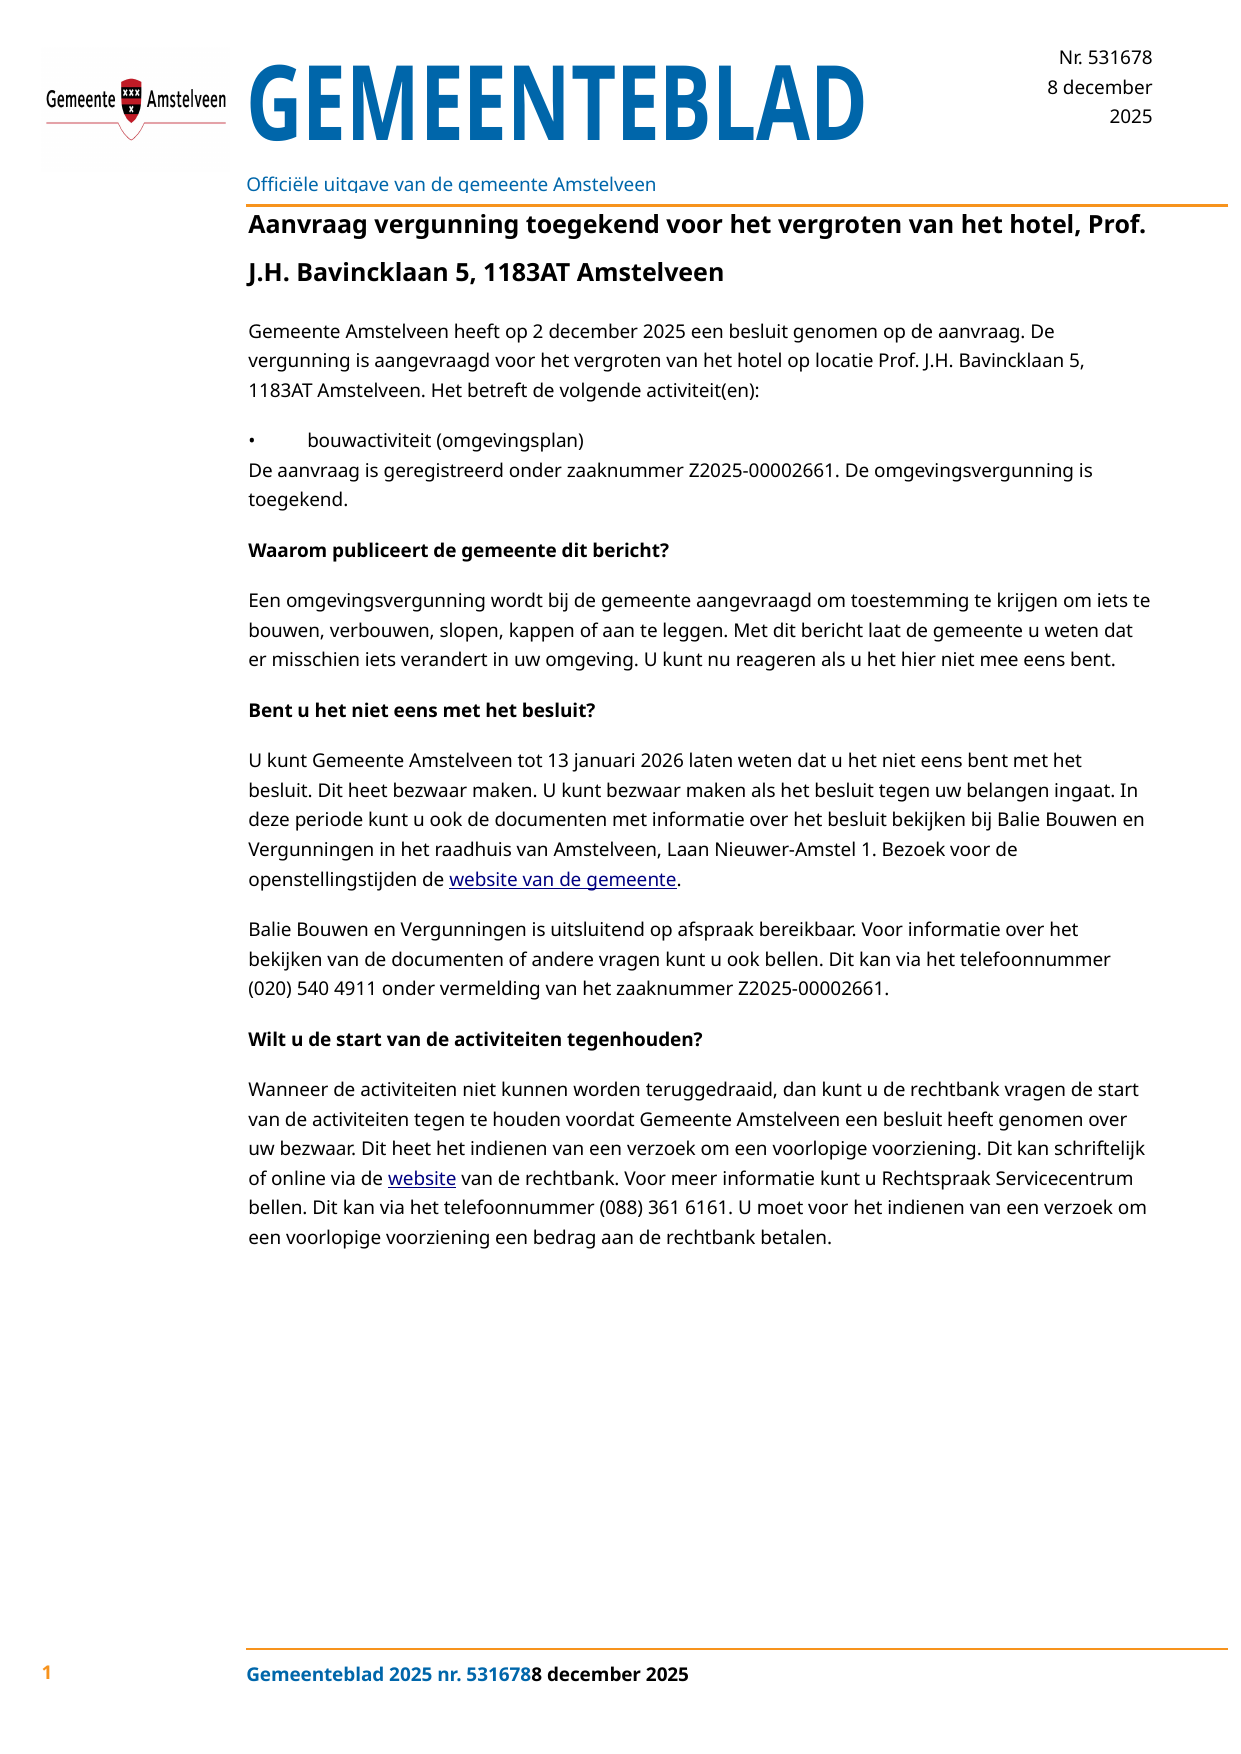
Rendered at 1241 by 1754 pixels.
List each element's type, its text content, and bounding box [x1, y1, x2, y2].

text Aanvraag vergunning toegekend voor het vergroten van het hotel, Prof. J.H. Bavincklaan 5, 1183AT Amstelveen [248, 207, 1152, 288]
text Balie Bouwen en Vergunningen is uitsluitend op afspraak bereikbaar. Voor informatie over het bekijken van de documenten of andere vragen kunt u ook bellen. Dit kan via het telefoonnummer (020) 540 4911 onder vermelding van het zaaknummer Z2025-00002661. [248, 916, 1152, 1001]
text Bent u het niet eens met het besluit? [248, 697, 1152, 723]
text Wilt u de start van de activiteiten tegenhouden? [248, 1026, 1152, 1052]
text U kunt Gemeente Amstelveen tot 13 januari 2026 laten weten dat u het niet eens bent met het besluit. Dit heet bezwaar maken. U kunt bezwaar maken als het besluit tegen uw belangen ingaat. In deze periode kunt u ook de documenten met informatie over het besluit bekijken bij Balie Bouwen en Vergunningen in het raadhuis van Amstelveen, Laan Nieuwer-Amstel 1. Bezoek voor de openstellingstijden de website van de gemeente. [248, 747, 1152, 892]
list bouwactiviteit (omgevingsplan) [248, 427, 1152, 453]
picture [41, 47, 231, 172]
text Gemeente Amstelveen heeft op 2 december 2025 een besluit genomen op de aanvraag. De vergunning is aangevraagd voor het vergroten van het hotel op locatie Prof. J.H. Bavincklaan 5, 1183AT Amstelveen. Het betreft de volgende activiteit(en): [248, 318, 1152, 403]
text De aanvraag is geregistreerd onder zaaknummer Z2025-00002661. De omgevingsvergunning is toegekend. [248, 457, 1152, 512]
text Wanneer de activiteiten niet kunnen worden teruggedraaid, dan kunt u de rechtbank vragen de start van de activiteiten tegen te houden voordat Gemeente Amstelveen een besluit heeft genomen over uw bezwaar. Dit heet het indienen van een verzoek om een voorlopige voorziening. Dit kan schriftelijk of online via de website van de rechtbank. Voor meer informatie kunt u Rechtspraak Servicecentrum bellen. Dit kan via het telefoonnummer (088) 361 6161. U moet voor het indienen van een verzoek om een voorlopige voorziening een bedrag aan de rechtbank betalen. [248, 1076, 1152, 1250]
text Een omgevingsvergunning wordt bij de gemeente aangevraagd om toestemming te krijgen om iets te bouwen, verbouwen, slopen, kappen of aan te leggen. Met dit bericht laat de gemeente u weten dat er misschien iets verandert in uw omgeving. U kunt nu reageren als u het hier niet mee eens bent. [248, 587, 1152, 672]
text Waarom publiceert de gemeente dit bericht? [248, 537, 1152, 563]
